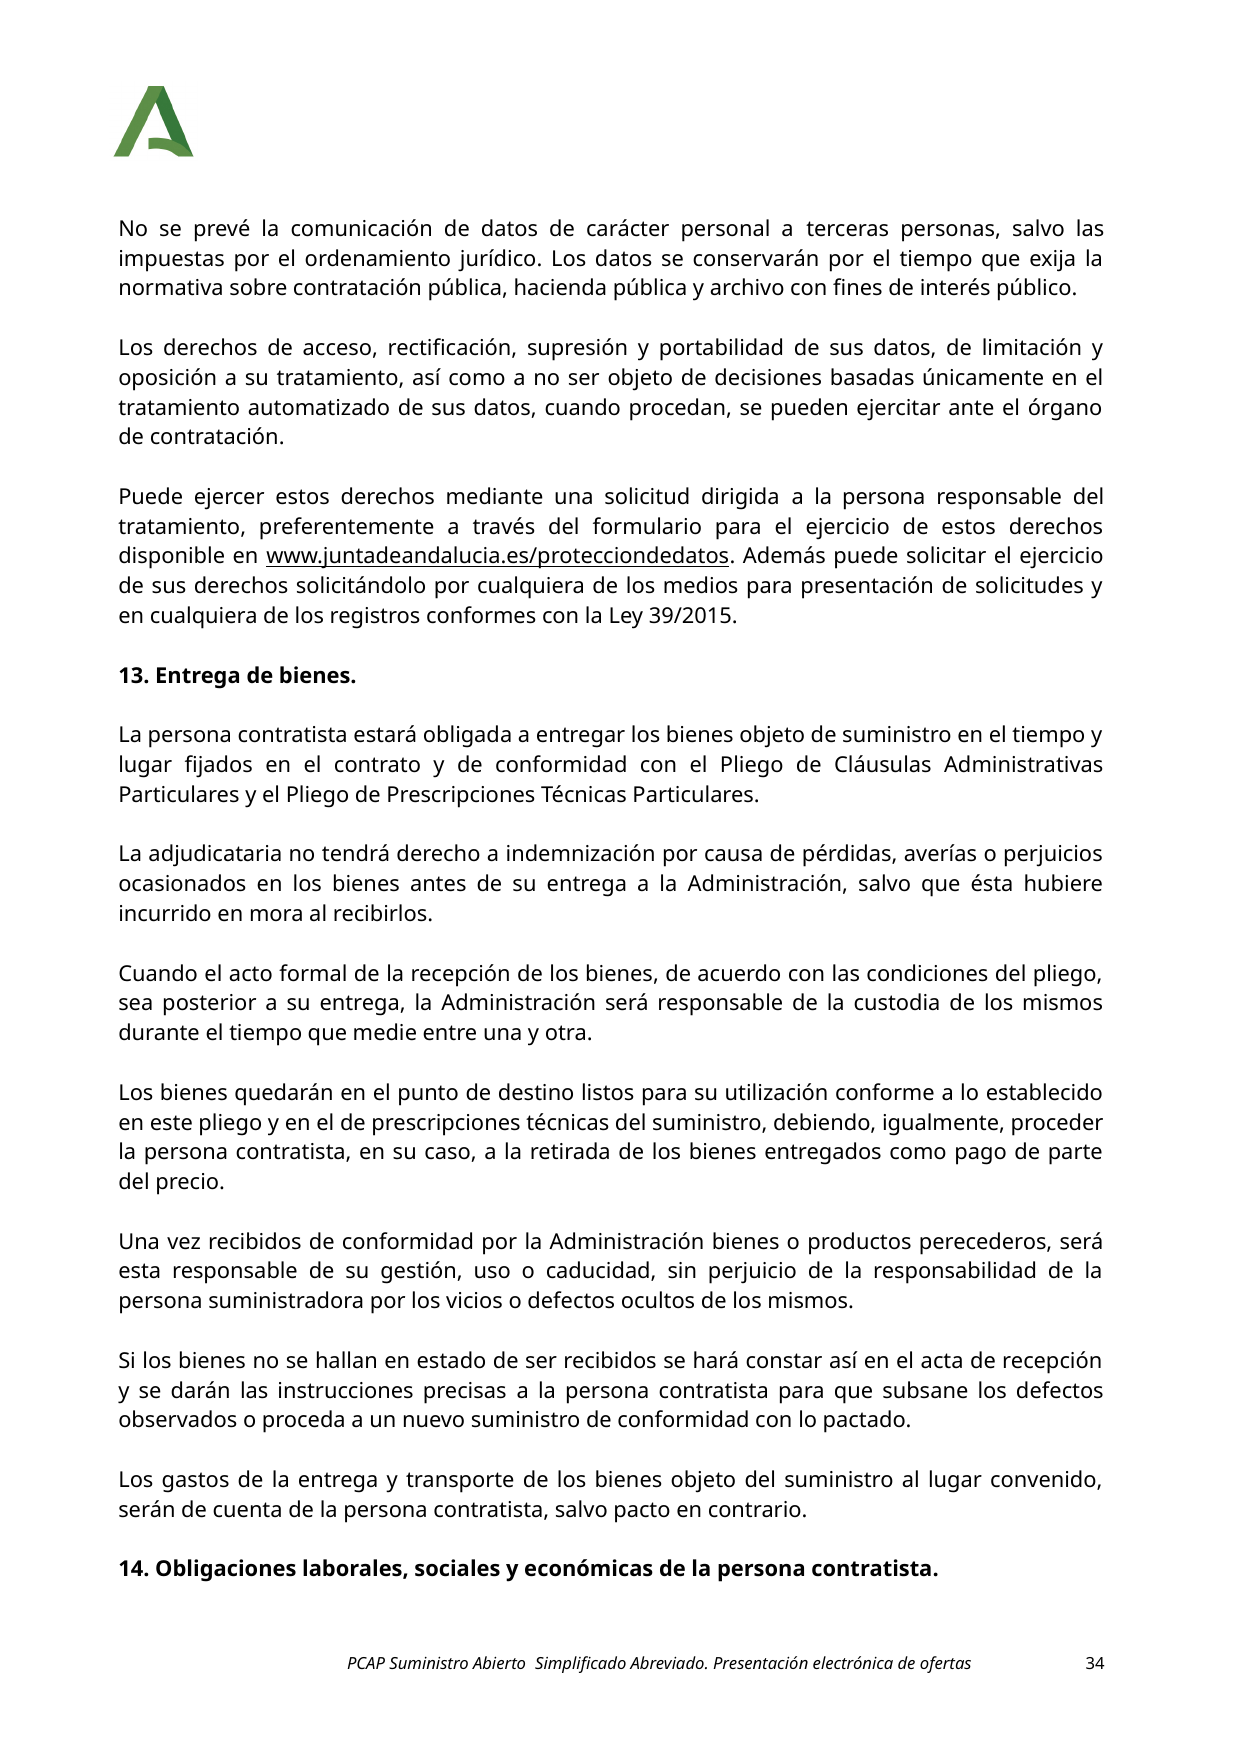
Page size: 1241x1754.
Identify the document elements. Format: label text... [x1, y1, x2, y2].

text No se prevé la comunicación de datos de carácter personal a terceras personas, salvo las impuestas por el ordenamiento jurídico. Los datos se conservarán por el tiempo que exija la normativa sobre contratación pública, hacienda pública y archivo con fines de interés público. [118, 213, 1104, 302]
text Cuando el acto formal de la recepción de los bienes, de acuerdo con las condiciones del pliego, sea posterior a su entrega, la Administración será responsable de la custodia de los mismos durante el tiempo que medie entre una y otra. [118, 957, 1104, 1047]
text 13. Entrega de bienes. [118, 659, 1104, 689]
picture [109, 81, 198, 161]
text Los derechos de acceso, rectificación, supresión y portabilidad de sus datos, de limitación y oposición a su tratamiento, así como a no ser objeto de decisiones basadas únicamente en el tratamiento automatizado de sus datos, cuando procedan, se pueden ejercitar ante el órgano de contratación. [118, 332, 1104, 451]
text La adjudicataria no tendrá derecho a indemnización por causa de pérdidas, averías o perjuicios ocasionados en los bienes antes de su entrega a la Administración, salvo que ésta hubiere incurrido en mora al recibirlos. [118, 838, 1104, 928]
text Puede ejercer estos derechos mediante una solicitud dirigida a la persona responsable del tratamiento, preferentemente a través del formulario para el ejercicio de estos derechos disponible en www.juntadeandalucia.es/protecciondedatos. Además puede solicitar el ejercicio de sus derechos solicitándolo por cualquiera de los medios para presentación de solicitudes y en cualquiera de los registros conformes con la Ley 39/2015. [118, 481, 1104, 630]
text 14. Obligaciones laborales, sociales y económicas de la persona contratista. [118, 1553, 1104, 1583]
text La persona contratista estará obligada a entregar los bienes objeto de suministro en el tiempo y lugar fijados en el contrato y de conformidad con el Pliego de Cláusulas Administrativas Particulares y el Pliego de Prescripciones Técnicas Particulares. [118, 719, 1104, 808]
text Los gastos de la entrega y transporte de los bienes objeto del suministro al lugar convenido, serán de cuenta de la persona contratista, salvo pacto en contrario. [118, 1464, 1104, 1523]
text Si los bienes no se hallan en estado de ser recibidos se hará constar así en el acta de recepción y se darán las instrucciones precisas a la persona contratista para que subsane los defectos observados o proceda a un nuevo suministro de conformidad con lo pactado. [118, 1345, 1104, 1434]
text Los bienes quedarán en el punto de destino listos para su utilización conforme a lo establecido en este pliego y en el de prescripciones técnicas del suministro, debiendo, igualmente, proceder la persona contratista, en su caso, a la retirada de los bienes entregados como pago de parte del precio. [118, 1077, 1104, 1196]
text Una vez recibidos de conformidad por la Administración bienes o productos perecederos, será esta responsable de su gestión, uso o caducidad, sin perjuicio de la responsabilidad de la persona suministradora por los vicios o defectos ocultos de los mismos. [118, 1226, 1104, 1315]
